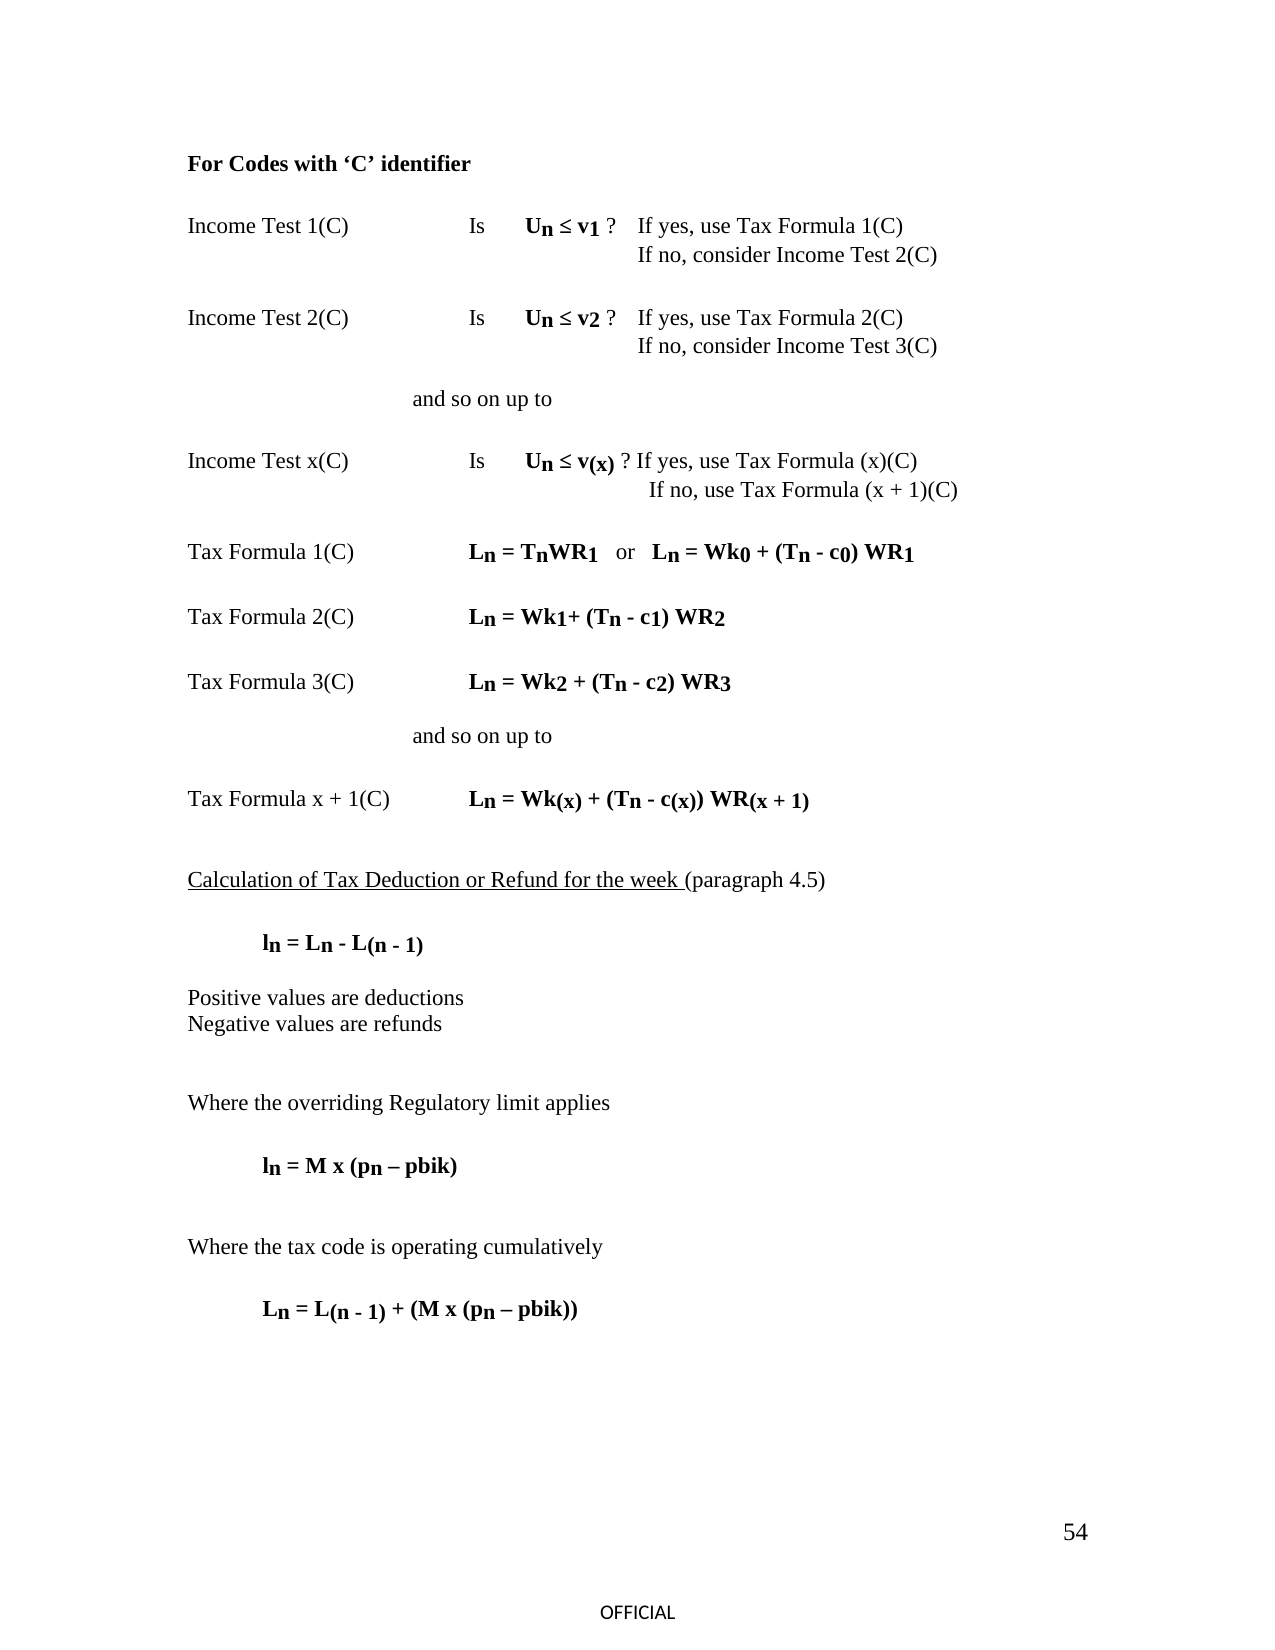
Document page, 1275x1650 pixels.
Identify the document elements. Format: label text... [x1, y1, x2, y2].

text For Codes with ‘C’ identifier [187, 150, 1088, 176]
text Tax Formula 3(C) Ln = Wk2 + (Tn - c2) WR3 [187, 658, 1088, 696]
text If no, use Tax Formula (x + 1)(C) [637, 476, 1088, 502]
text Ln = L(n - 1) + (M x (pn – pbik)) [187, 1286, 1088, 1324]
text ln = M x (pn – pbik) [187, 1142, 1088, 1180]
text and so on up to [337, 385, 1088, 411]
text Income Test 1(C) Is Un ≤ v1 ? If yes, use Tax Formula 1(C) [187, 203, 1088, 241]
text If no, consider Income Test 2(C) [562, 241, 1088, 267]
text If no, consider Income Test 3(C) [562, 332, 1088, 358]
text Positive values are deductions [187, 984, 1088, 1010]
text Negative values are refunds [187, 1010, 1088, 1036]
text Where the tax code is operating cumulatively [187, 1233, 1088, 1259]
text Calculation of Tax Deduction or Refund for the week (paragraph 4.5) [187, 866, 1088, 893]
text Where the overriding Regulatory limit applies [187, 1089, 1088, 1116]
text Tax Formula 1(C) Ln = TnWR1 or Ln = Wk0 + (Tn - c0) WR1 [187, 528, 1088, 567]
text ln = Ln - L(n - 1) [187, 919, 1088, 957]
text Income Test 2(C) Is Un ≤ v2 ? If yes, use Tax Formula 2(C) [187, 294, 1088, 332]
text Tax Formula x + 1(C) Ln = Wk(x) + (Tn - c(x)) WR(x + 1) [187, 775, 1088, 814]
text Income Test x(C) Is Un ≤ v(x) ? If yes, use Tax Formula (x)(C) [187, 437, 1088, 476]
text Tax Formula 2(C) Ln = Wk1+ (Tn - c1) WR2 [187, 593, 1088, 632]
text and so on up to [337, 723, 1088, 749]
